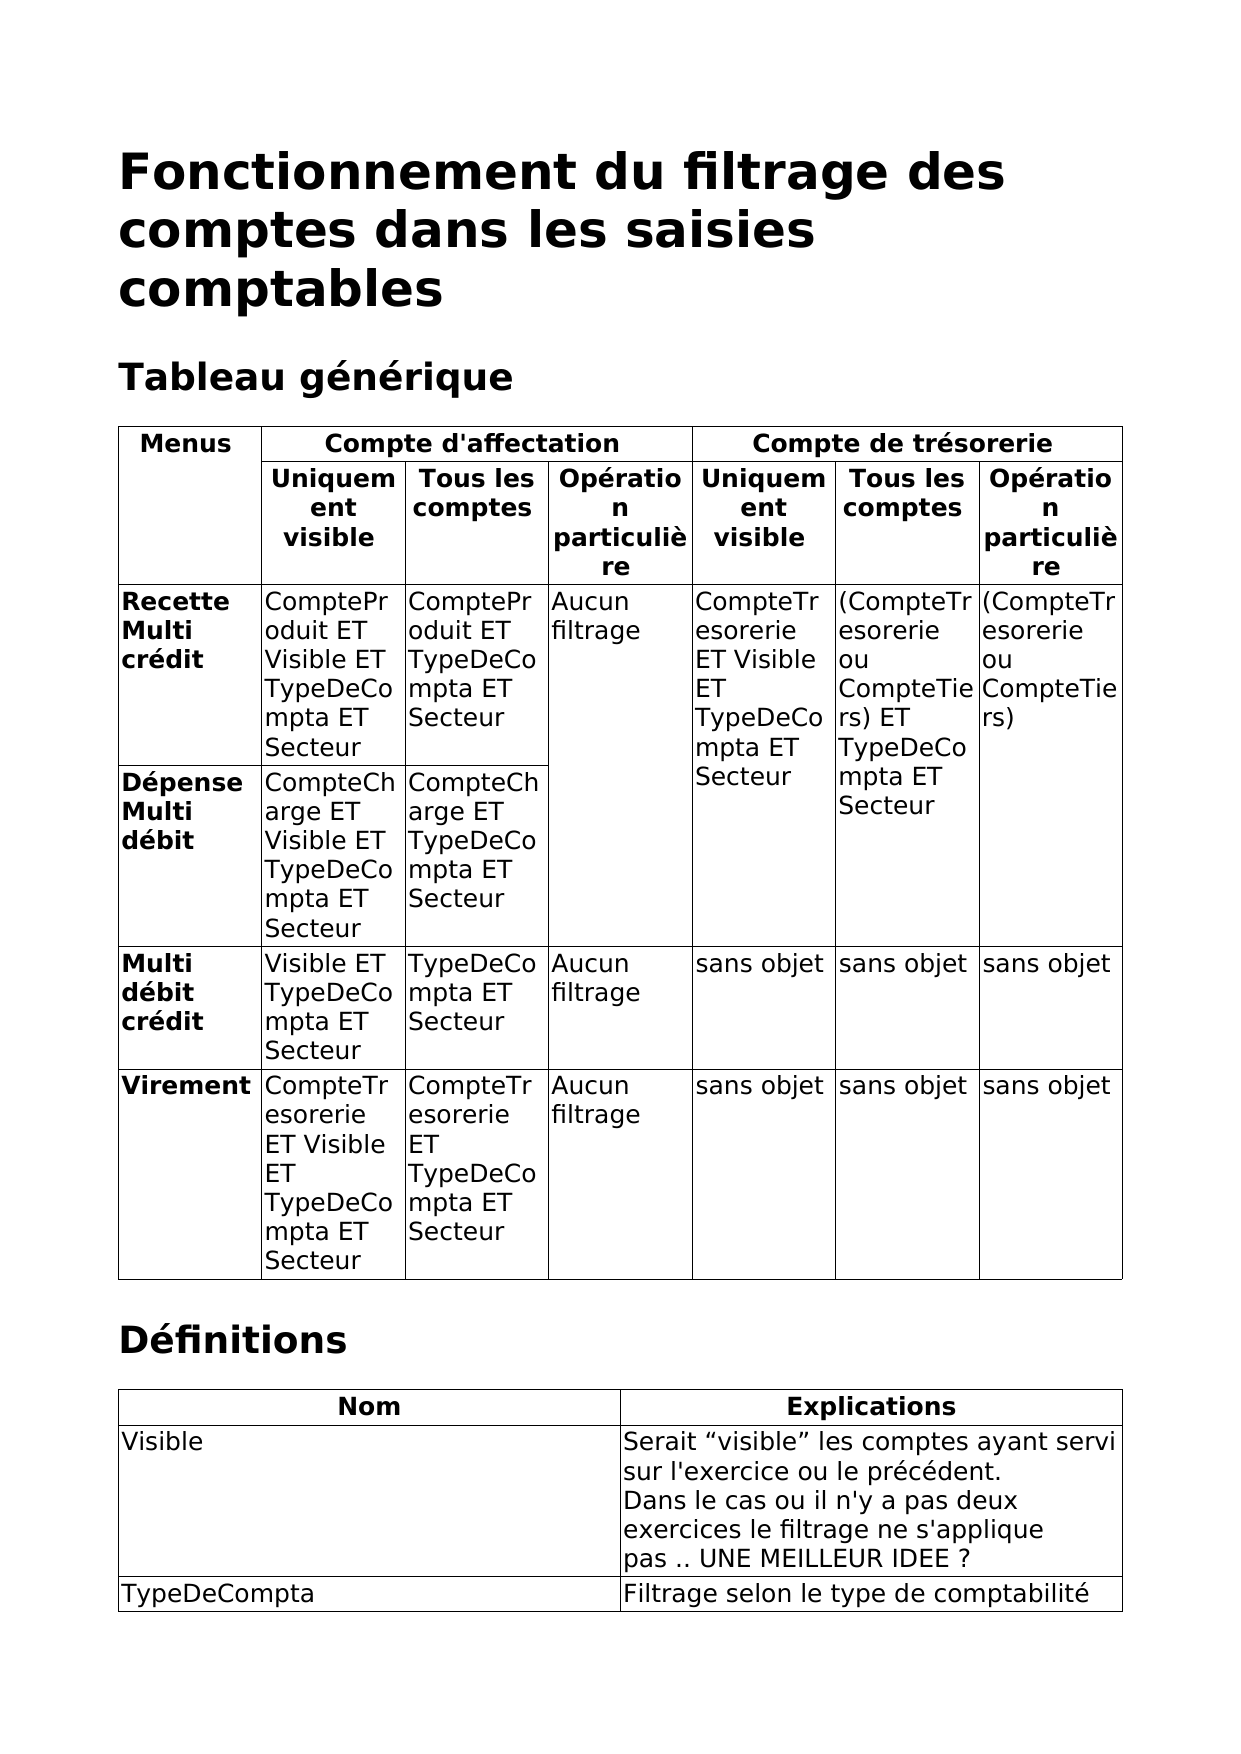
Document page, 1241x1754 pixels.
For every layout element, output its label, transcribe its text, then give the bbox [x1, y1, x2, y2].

table_cell Opération particulière [549, 462, 692, 584]
table_cell Virement [119, 1070, 261, 1278]
table_header Nom [119, 1390, 620, 1424]
table_cell (CompteTresorerie ou CompteTiers) ET TypeDeCompta ET Secteur [836, 585, 979, 946]
table_cell CompteTresorerie ET Visible ET TypeDeCompta ET Secteur [262, 1070, 405, 1278]
table_cell (CompteTresorerie ou CompteTiers) [980, 585, 1122, 946]
table_cell TypeDeCompta [119, 1577, 620, 1611]
table_cell sans objet [836, 947, 979, 1068]
table_cell Recette Multi crédit [119, 585, 261, 765]
table_cell Opération particulière [980, 462, 1122, 584]
subtitle Définitions [118, 1318, 1122, 1362]
subtitle Tableau générique [118, 355, 1122, 399]
table_cell Aucun filtrage [549, 1070, 692, 1278]
table_cell CompteCharge ET TypeDeCompta ET Secteur [406, 766, 548, 946]
table_header Explications [621, 1390, 1122, 1424]
table_header Compte d'affectation [262, 427, 692, 461]
table_cell Visible [119, 1426, 620, 1576]
table_cell sans objet [980, 947, 1122, 1068]
table_cell Filtrage selon le type de comptabilité [621, 1577, 1122, 1611]
table_cell TypeDeCompta ET Secteur [406, 947, 548, 1068]
subtitle Fonctionnement du filtrage des comptes dans les saisies comptables [118, 143, 1122, 318]
table_cell Uniquement visible [262, 462, 405, 584]
table_cell Serait “visible” les comptes ayant servi sur l'exercice ou le précédent. Dans le cas ou il n'y a pas deux exercices le filtrage ne s'applique pas .. UNE MEILLEUR IDEE ? [621, 1426, 1122, 1576]
table_cell CompteTresorerie ET Visible ET TypeDeCompta ET Secteur [693, 585, 835, 946]
table_cell CompteCharge ET Visible ET TypeDeCompta ET Secteur [262, 766, 405, 946]
table_cell CompteTresorerie ET TypeDeCompta ET Secteur [406, 1070, 548, 1278]
table_cell Multi débit crédit [119, 947, 261, 1068]
table_cell Visible ET TypeDeCompta ET Secteur [262, 947, 405, 1068]
table_cell sans objet [693, 1070, 835, 1278]
table_header Menus [119, 427, 261, 584]
table_cell sans objet [693, 947, 835, 1068]
table_cell sans objet [836, 1070, 979, 1278]
table_cell sans objet [980, 1070, 1122, 1278]
table_cell Aucun filtrage [549, 947, 692, 1068]
table_cell Dépense Multi débit [119, 766, 261, 946]
table_cell Tous les comptes [406, 462, 548, 584]
table_header Compte de trésorerie [693, 427, 1122, 461]
table_cell CompteProduit ET TypeDeCompta ET Secteur [406, 585, 548, 765]
table_cell CompteProduit ET Visible ET TypeDeCompta ET Secteur [262, 585, 405, 765]
table_cell Aucun filtrage [549, 585, 692, 946]
table_cell Tous les comptes [836, 462, 979, 584]
table_cell Uniquement visible [693, 462, 835, 584]
